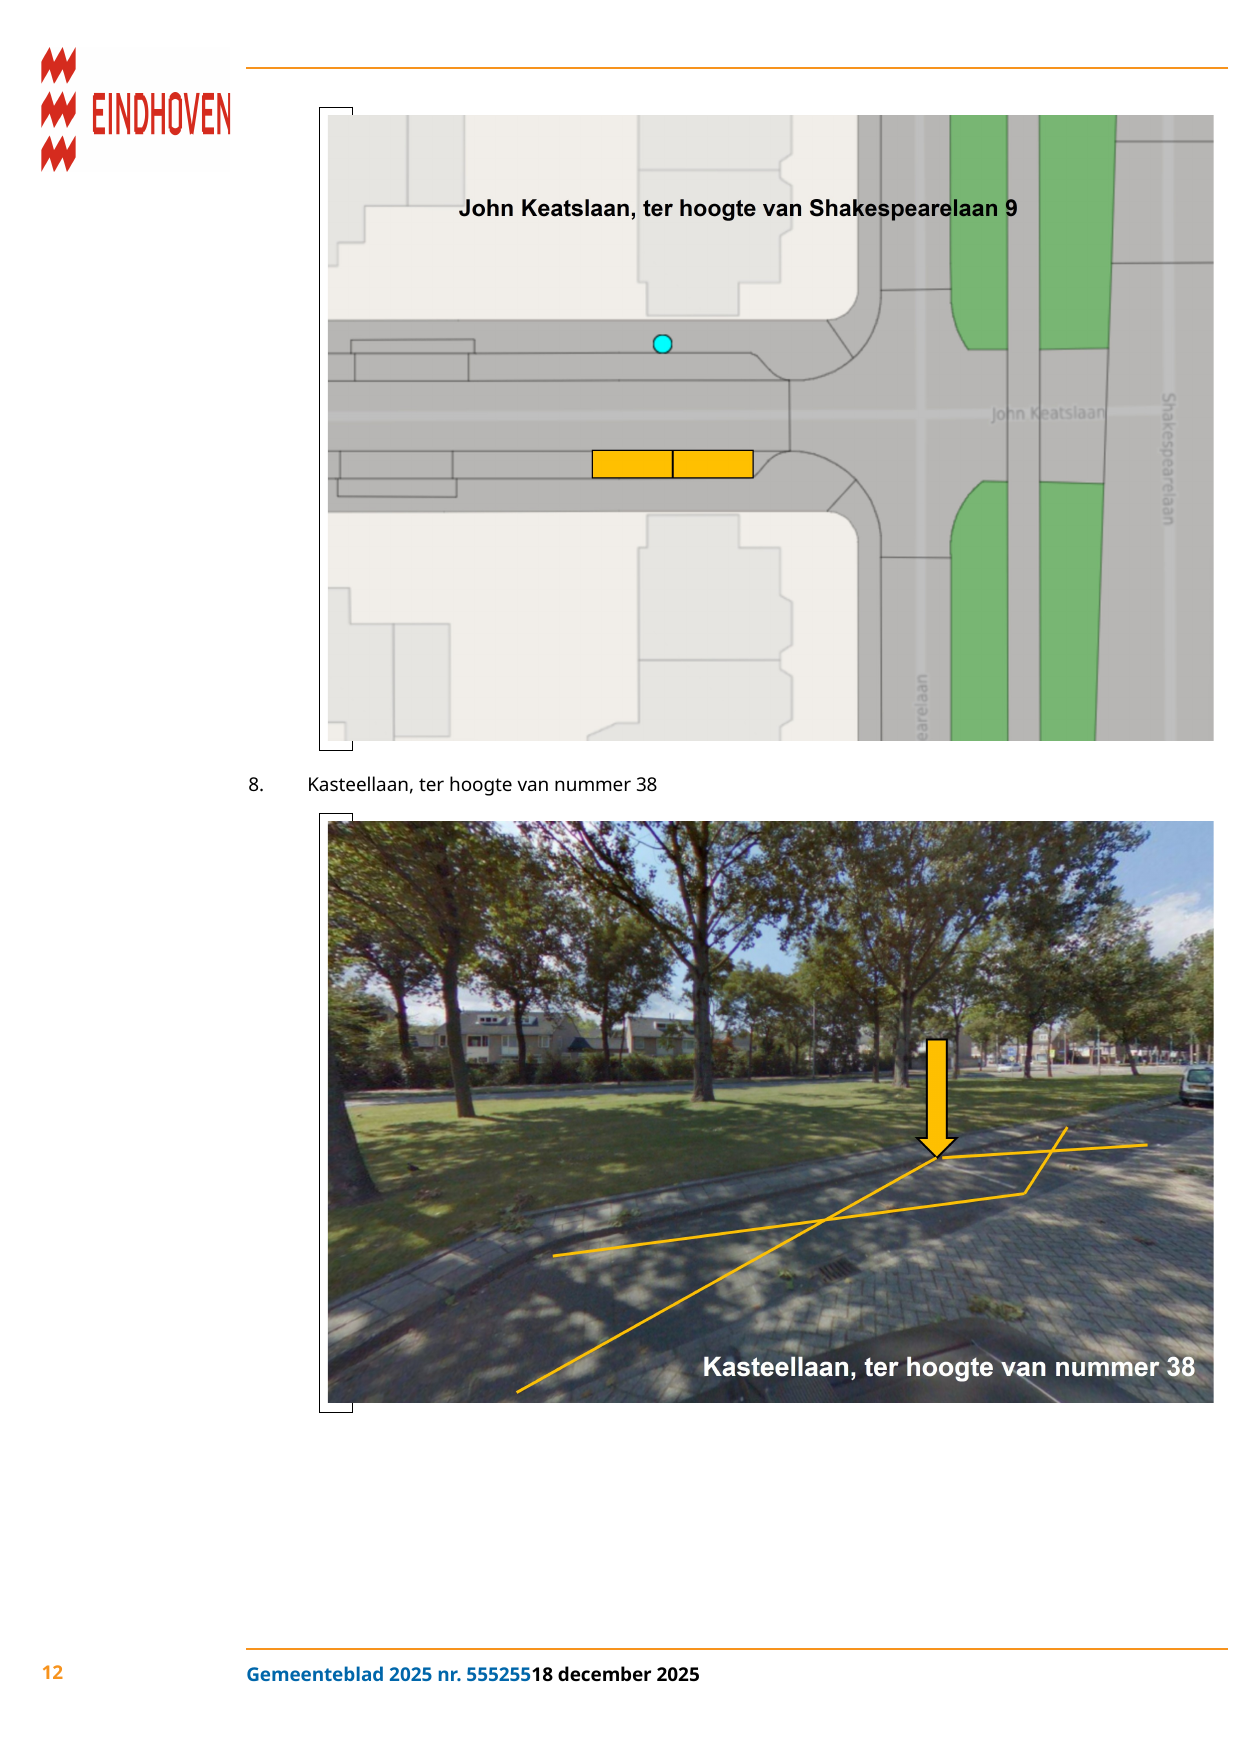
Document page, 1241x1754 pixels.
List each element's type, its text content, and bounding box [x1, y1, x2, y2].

picture [327, 821, 1214, 1403]
picture [41, 47, 231, 172]
picture [327, 115, 1214, 741]
list Kasteellaan, ter hoogte van nummer 38 [248, 771, 1152, 797]
